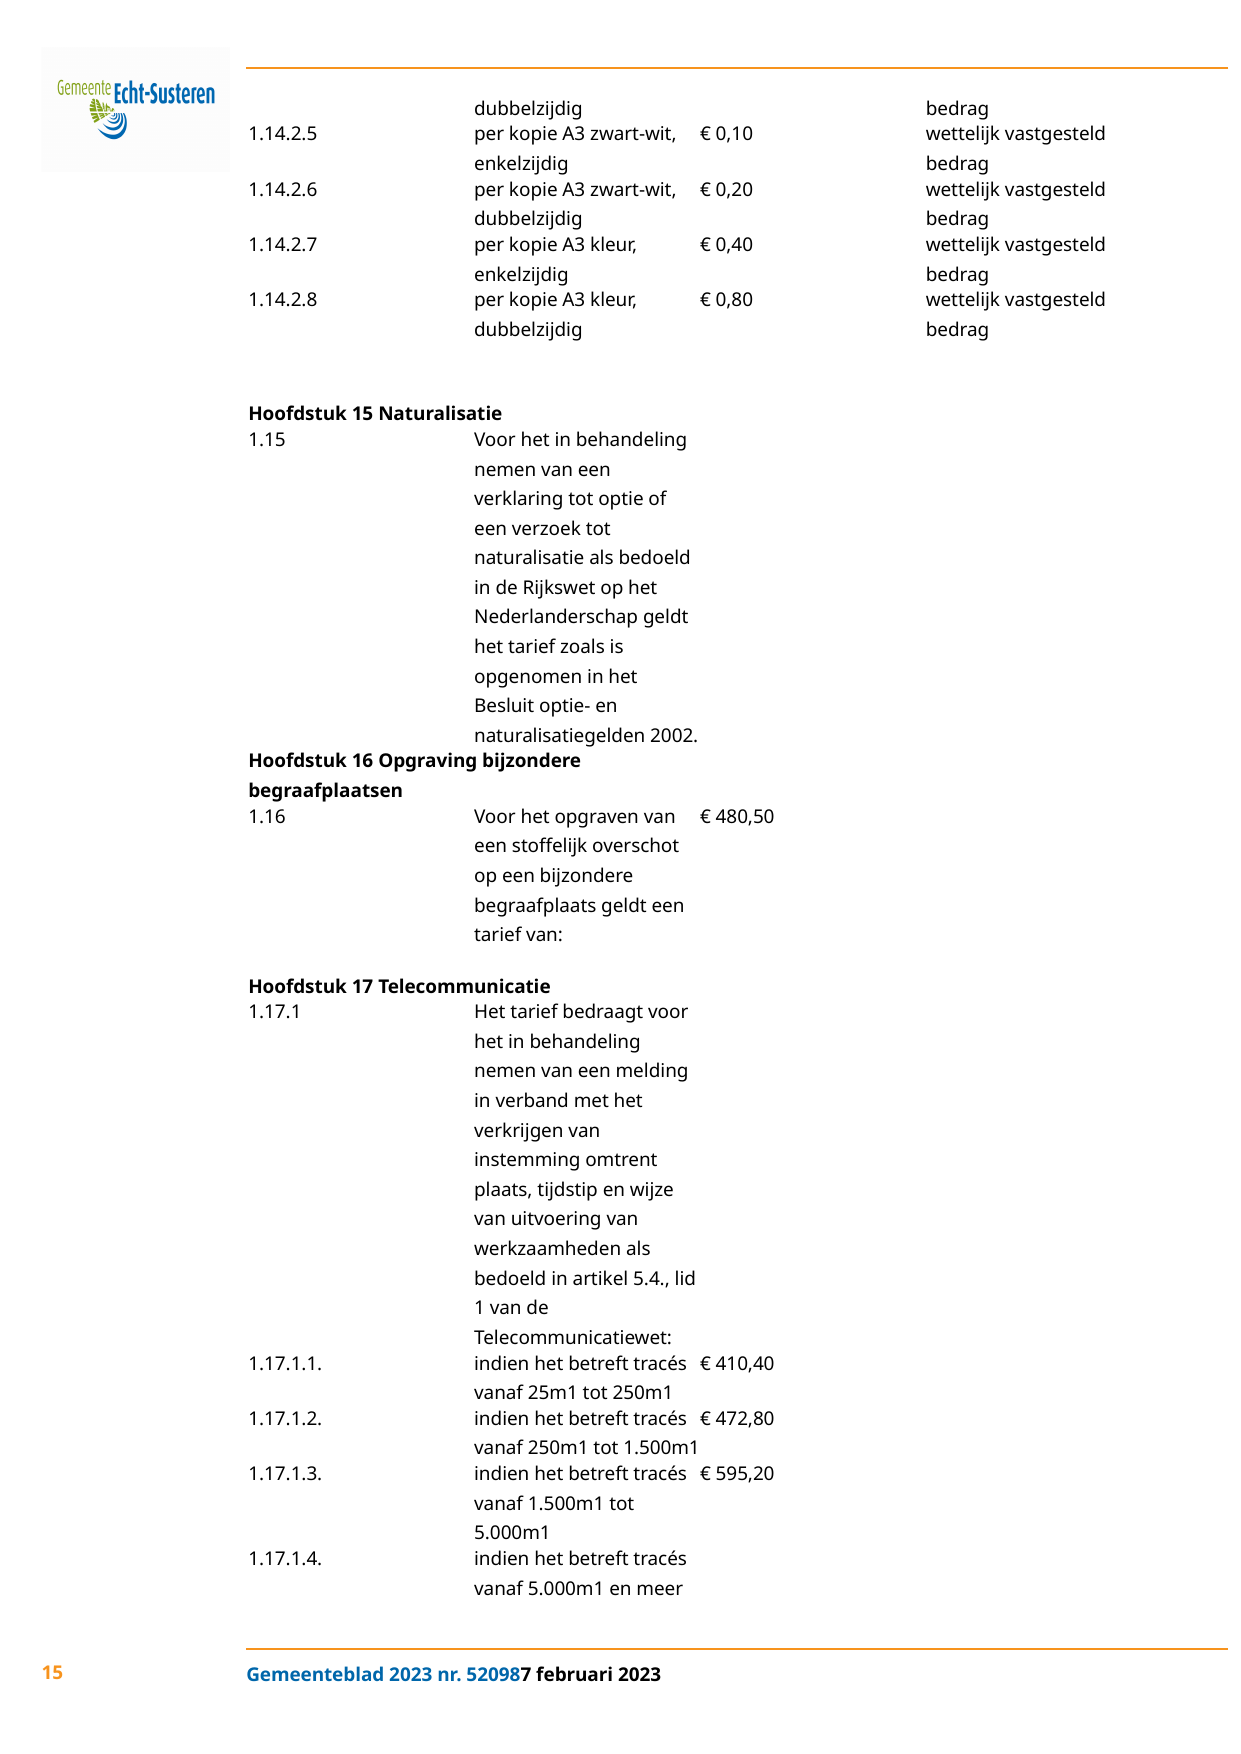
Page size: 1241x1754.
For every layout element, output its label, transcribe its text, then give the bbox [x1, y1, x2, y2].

table_cell € 0,40 [700, 231, 926, 286]
table_cell [700, 342, 926, 367]
table_cell per kopie A3 kleur, dubbelzijdig [474, 286, 700, 342]
table_cell 1.17.1.1. [248, 1350, 474, 1405]
table_cell [700, 1545, 926, 1601]
table_cell wettelijk vastgesteld bedrag [926, 121, 1152, 176]
table_cell € 595,20 [700, 1460, 926, 1545]
table_cell [926, 999, 1152, 1350]
table_cell [926, 1460, 1152, 1545]
table_cell [700, 426, 926, 748]
table_cell indien het betreft tracés vanaf 5.000m1 en meer [474, 1545, 700, 1601]
table_cell [700, 748, 926, 803]
table_header [700, 400, 926, 426]
table_cell [926, 1405, 1152, 1460]
table_cell 1.15 [248, 426, 474, 748]
table_cell [474, 947, 700, 973]
table_cell [474, 342, 700, 367]
table_cell [248, 947, 474, 973]
table_cell [926, 1350, 1152, 1405]
table_cell € 0,10 [700, 121, 926, 176]
table_cell [248, 342, 474, 367]
table_cell per kopie A3 zwart-wit, enkelzijdig [474, 121, 700, 176]
picture [41, 47, 231, 172]
table_cell [248, 95, 474, 121]
table_cell [926, 803, 1152, 947]
table_cell Het tarief bedraagt voor het in behandeling nemen van een melding in verband met het verkrijgen van instemming omtrent plaats, tijdstip en wijze van uitvoering van werkzaamheden als bedoeld in artikel 5.4., lid 1 van de Telecommunicatiewet: [474, 999, 700, 1350]
table_cell indien het betreft tracés vanaf 250m1 tot 1.500m1 [474, 1405, 700, 1460]
table_cell [926, 947, 1152, 973]
table_cell Voor het opgraven van een stoffelijk overschot op een bijzondere begraafplaats geldt een tarief van: [474, 803, 700, 947]
table_cell [926, 342, 1152, 367]
table_cell [700, 95, 926, 121]
table_cell 1.17.1 [248, 999, 474, 1350]
table_cell [700, 973, 926, 998]
table_cell Hoofdstuk 16 Opgraving bijzondere begraafplaatsen [248, 748, 700, 803]
table_cell 1.14.2.8 [248, 286, 474, 342]
table_cell indien het betreft tracés vanaf 1.500m1 tot 5.000m1 [474, 1460, 700, 1545]
table_cell 1.14.2.7 [248, 231, 474, 286]
table_cell [926, 748, 1152, 803]
table_header Hoofdstuk 15 Naturalisatie [248, 400, 700, 426]
table_cell [926, 426, 1152, 748]
table_cell [700, 999, 926, 1350]
table_cell € 0,80 [700, 286, 926, 342]
table_cell 1.17.1.2. [248, 1405, 474, 1460]
table_cell Hoofdstuk 17 Telecommunicatie [248, 973, 700, 998]
table_cell [926, 973, 1152, 998]
table_cell € 472,80 [700, 1405, 926, 1460]
table_cell per kopie A3 zwart-wit, dubbelzijdig [474, 176, 700, 231]
table_cell [926, 1545, 1152, 1601]
table_cell € 410,40 [700, 1350, 926, 1405]
table_cell per kopie A3 kleur, enkelzijdig [474, 231, 700, 286]
table_cell Voor het in behandeling nemen van een verklaring tot optie of een verzoek tot naturalisatie als bedoeld in de Rijkswet op het Nederlanderschap geldt het tarief zoals is opgenomen in het Besluit optie- en naturalisatiegelden 2002. [474, 426, 700, 748]
table_cell 1.14.2.5 [248, 121, 474, 176]
table_cell dubbelzijdig [474, 95, 700, 121]
table_cell wettelijk vastgesteld bedrag [926, 286, 1152, 342]
table_cell 1.17.1.3. [248, 1460, 474, 1545]
table_cell [700, 947, 926, 973]
table_cell 1.16 [248, 803, 474, 947]
table_cell wettelijk vastgesteld bedrag [926, 176, 1152, 231]
table_cell bedrag [926, 95, 1152, 121]
table_header [926, 400, 1152, 426]
table_cell wettelijk vastgesteld bedrag [926, 231, 1152, 286]
table_cell 1.17.1.4. [248, 1545, 474, 1601]
table_cell € 480,50 [700, 803, 926, 947]
table_cell € 0,20 [700, 176, 926, 231]
table_cell 1.14.2.6 [248, 176, 474, 231]
table_cell indien het betreft tracés vanaf 25m1 tot 250m1 [474, 1350, 700, 1405]
